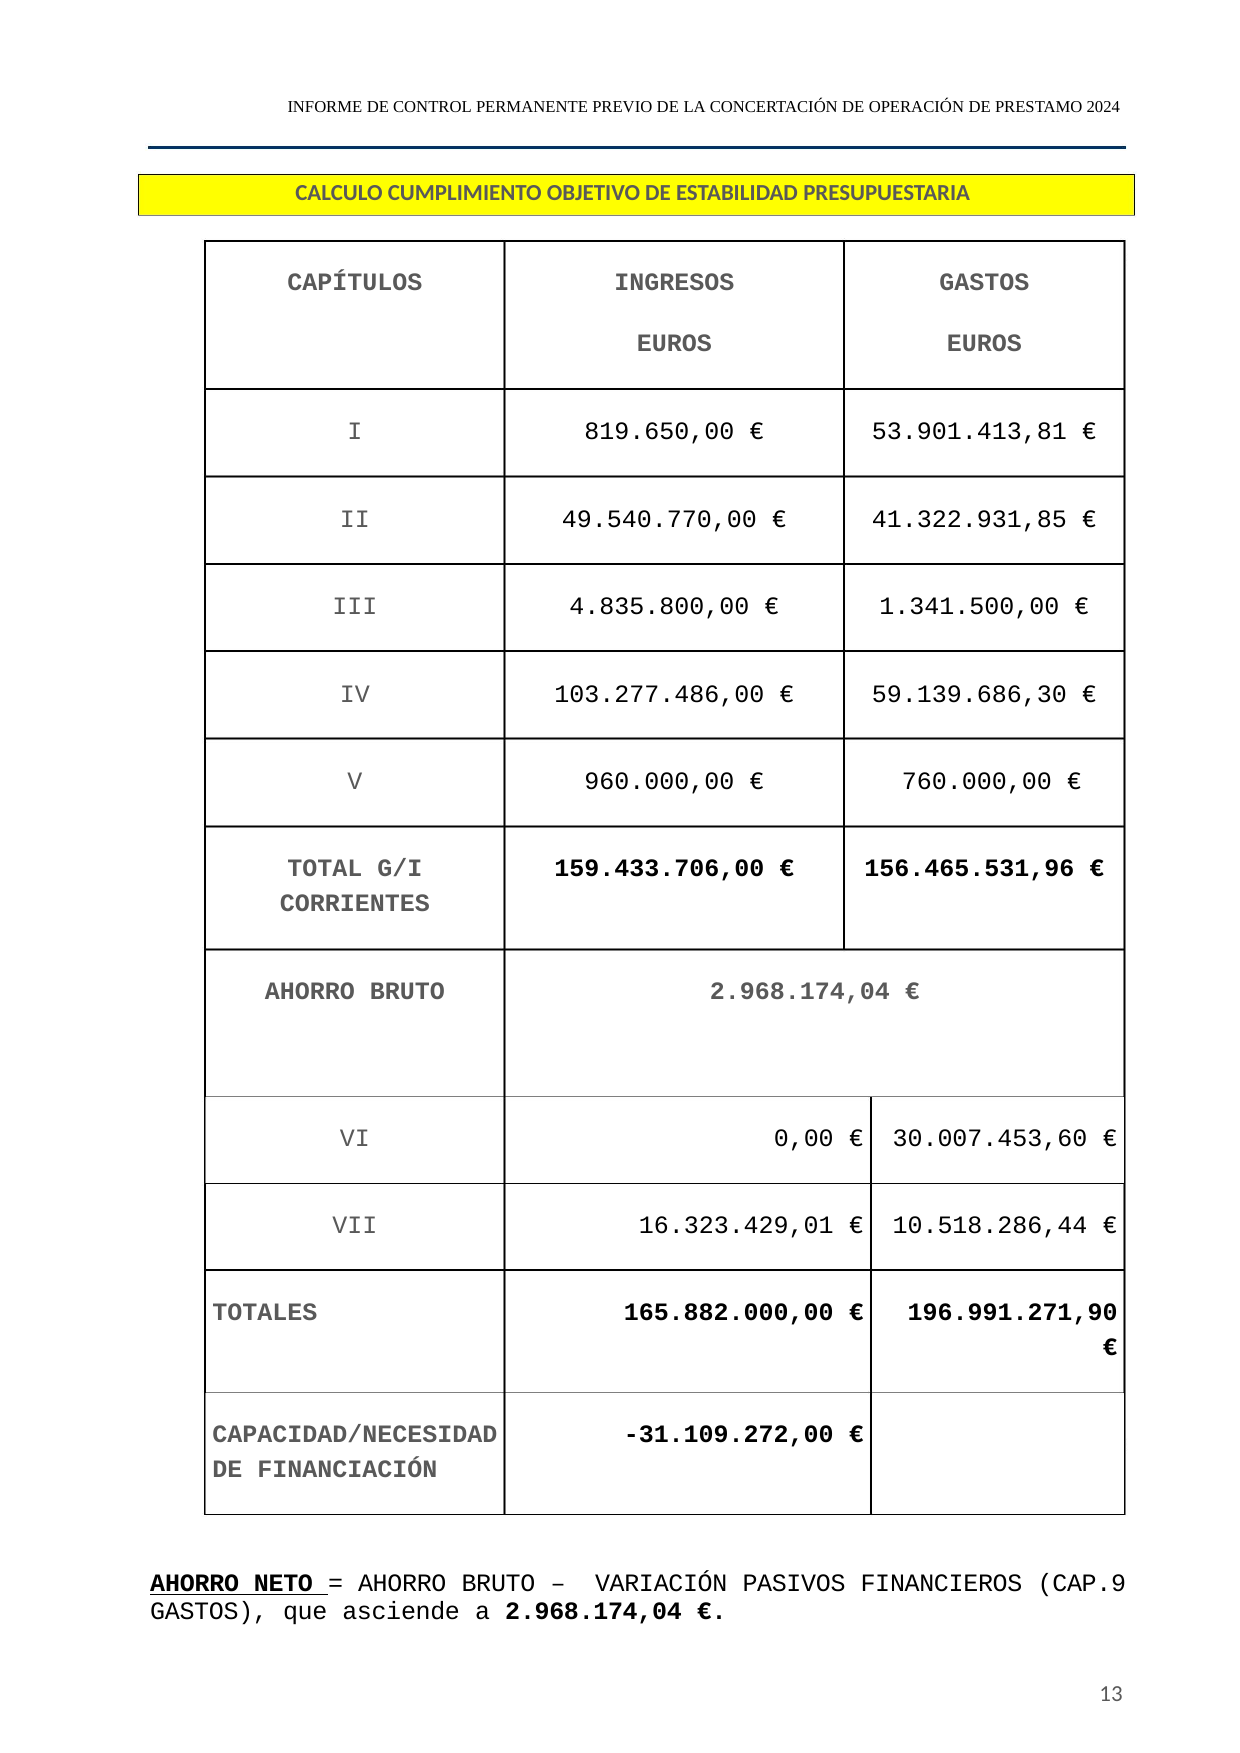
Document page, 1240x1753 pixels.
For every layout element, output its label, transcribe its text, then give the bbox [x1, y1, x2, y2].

text IV 103.277.486,00 € 59.139.686,30 € [1128, 678, 1229, 708]
text II 49.540.770,00 € 41.322.931,85 € [1128, 503, 1229, 533]
text CALCULO CUMPLIMIENTO OBJETIVO DE ESTABILIDAD PRESUPUESTARIA [1137, 177, 1229, 206]
text VI 0,00 € 30.007.453,60 € [1128, 1123, 1229, 1153]
text VII 16.323.429,01 € 10.518.286,44 € [1128, 1210, 1229, 1239]
text AHORRO BRUTO 2.968.174,04 € [1128, 976, 1229, 1005]
text EUROS EUROS [1128, 328, 1229, 357]
text CORRIENTES [1128, 888, 1229, 917]
text 13 [1099, 1678, 1229, 1707]
text € [1128, 1332, 1229, 1361]
text III 4.835.800,00 € 1.341.500,00 € [1128, 591, 1229, 620]
text TOTALES 165.882.000,00 € 196.991.271,90 [1128, 1297, 1229, 1326]
text AHORRO NETO = AHORRO BRUTO – VARIACIÓN PASIVOS FINANCIEROS (CAP.9 GASTOS), que asciende a 2.968.174,04 €. [150, 1568, 1127, 1625]
text TOTAL G/I 159.433.706,00 € 156.465.531,96 € [1128, 853, 1229, 882]
text I 819.650,00 € 53.901.413,81 € [1128, 416, 1229, 445]
text V 960.000,00 € 760.000,00 € [1128, 766, 1229, 795]
text INFORME DE CONTROL PERMANENTE PREVIO DE LA CONCERTACIÓN DE OPERACIÓN DE PRESTAMO 2024 [287, 97, 1229, 117]
text CAPÍTULOS INGRESOS GASTOS [1128, 267, 1229, 297]
text CAPACIDAD/NECESIDAD -31.109.272,00 € [1128, 1419, 1229, 1448]
text DE FINANCIACIÓN [1128, 1454, 1229, 1483]
